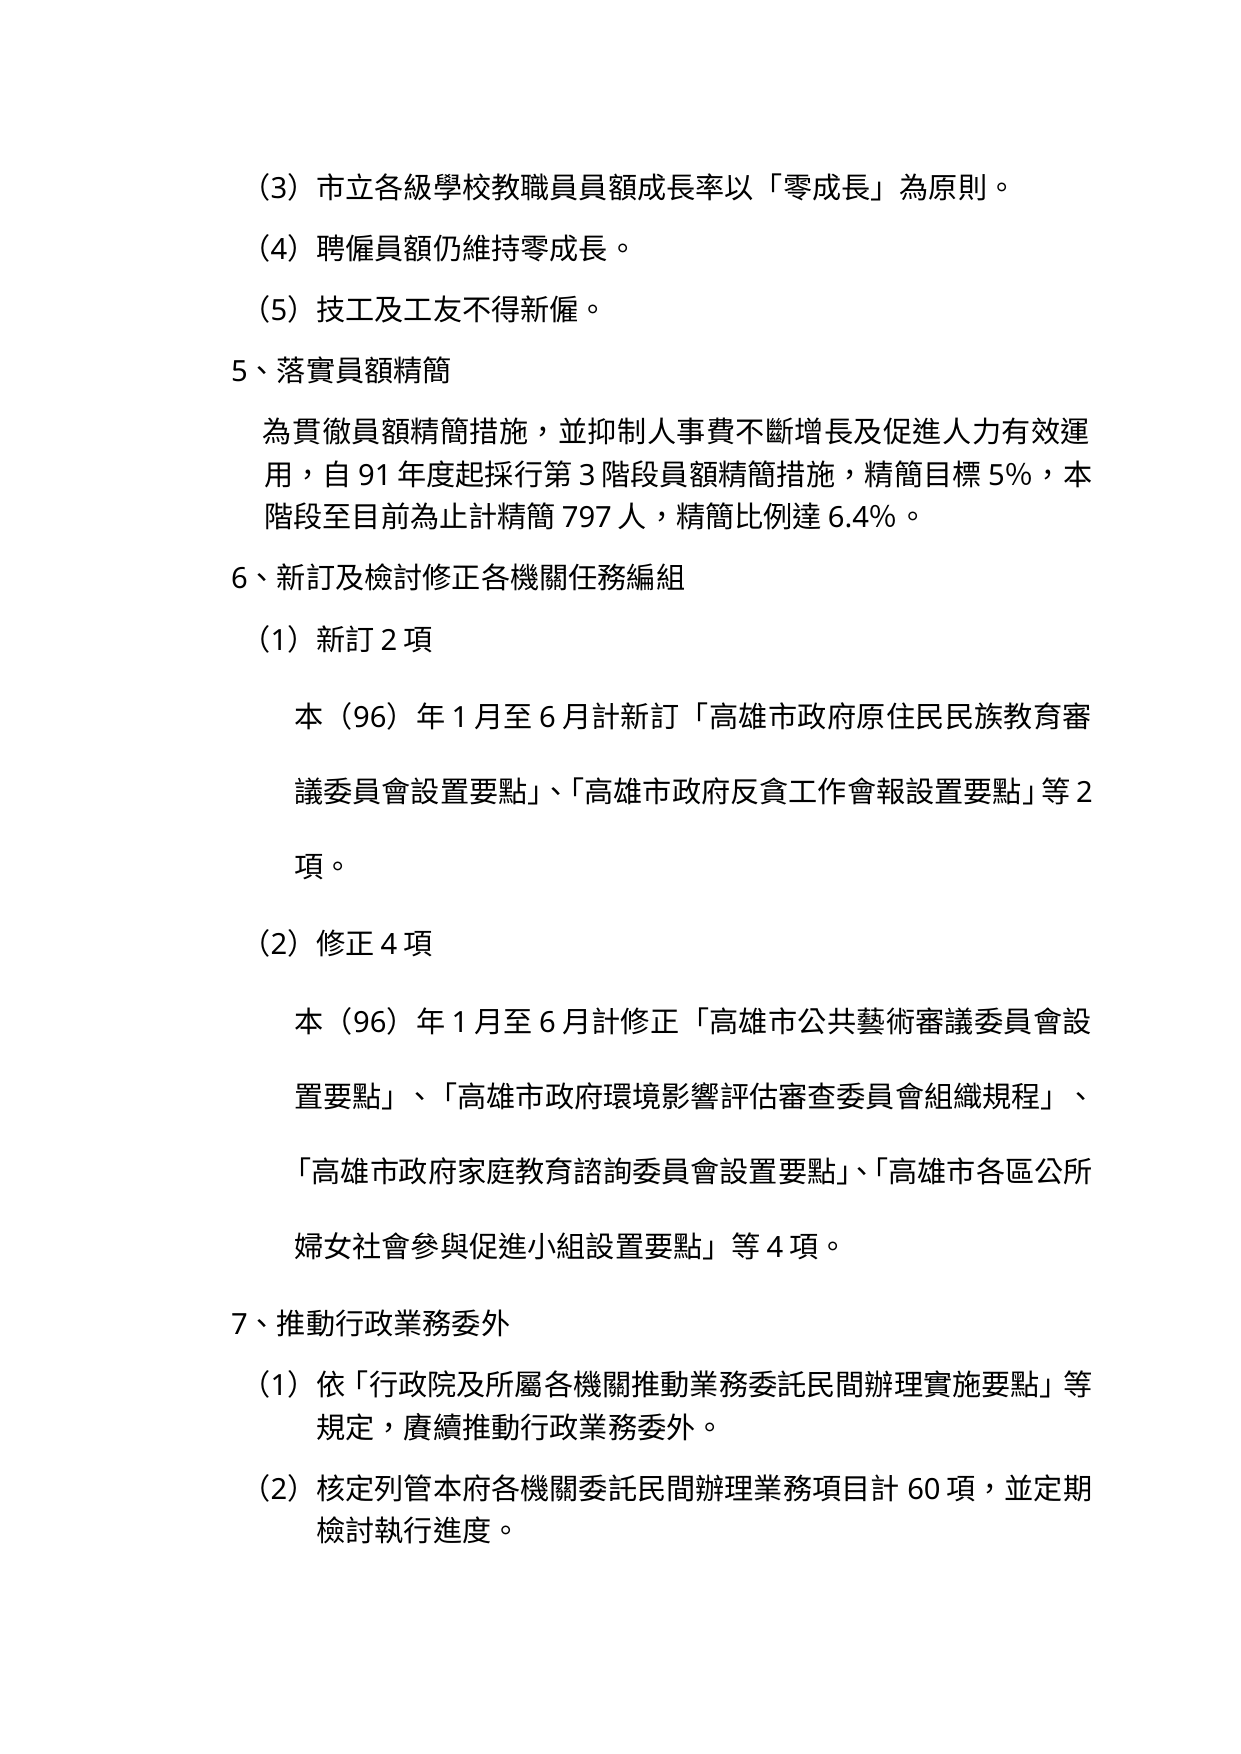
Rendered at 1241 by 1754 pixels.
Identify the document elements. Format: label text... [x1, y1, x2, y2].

text （4）聘僱員額仍維持零成長。 [241, 226, 1092, 268]
text （1）依「行政院及所屬各機關推動業務委託民間辦理實施要點」等規定，賡續推動行政業務委外。 [241, 1362, 1092, 1447]
text 5、落實員額精簡 [231, 348, 1092, 390]
text （2）核定列管本府各機關委託民間辦理業務項目計60項，並定期檢討執行進度。 [241, 1465, 1092, 1550]
text 6、新訂及檢討修正各機關任務編組 [231, 555, 1092, 597]
text 為貫徹員額精簡措施，並抑制人事費不斷增長及促進人力有效運用，自91年度起採行第3階段員額精簡措施，精簡目標5％，本階段至目前為止計精簡797人，精簡比例達6.4％。 [263, 409, 1092, 536]
text （5）技工及工友不得新僱。 [241, 287, 1092, 329]
text （1）新訂2項 [241, 616, 1092, 658]
text 7、推動行政業務委外 [231, 1301, 1092, 1343]
text 本（96）年1月至6月計修正「高雄市公共藝術審議委員會設置要點」、「高雄市政府環境影響評估審查委員會組織規程」、「高雄市政府家庭教育諮詢委員會設置要點」、「高雄市各區公所婦女社會參與促進小組設置要點」等4項。 [294, 982, 1092, 1282]
text 本（96）年1月至6月計新訂「高雄市政府原住民民族教育審議委員會設置要點」、「高雄市政府反貪工作會報設置要點」等2項。 [294, 677, 1092, 902]
text （3）市立各級學校教職員員額成長率以「零成長」為原則。 [241, 164, 1092, 207]
text （2）修正4項 [241, 921, 1092, 963]
